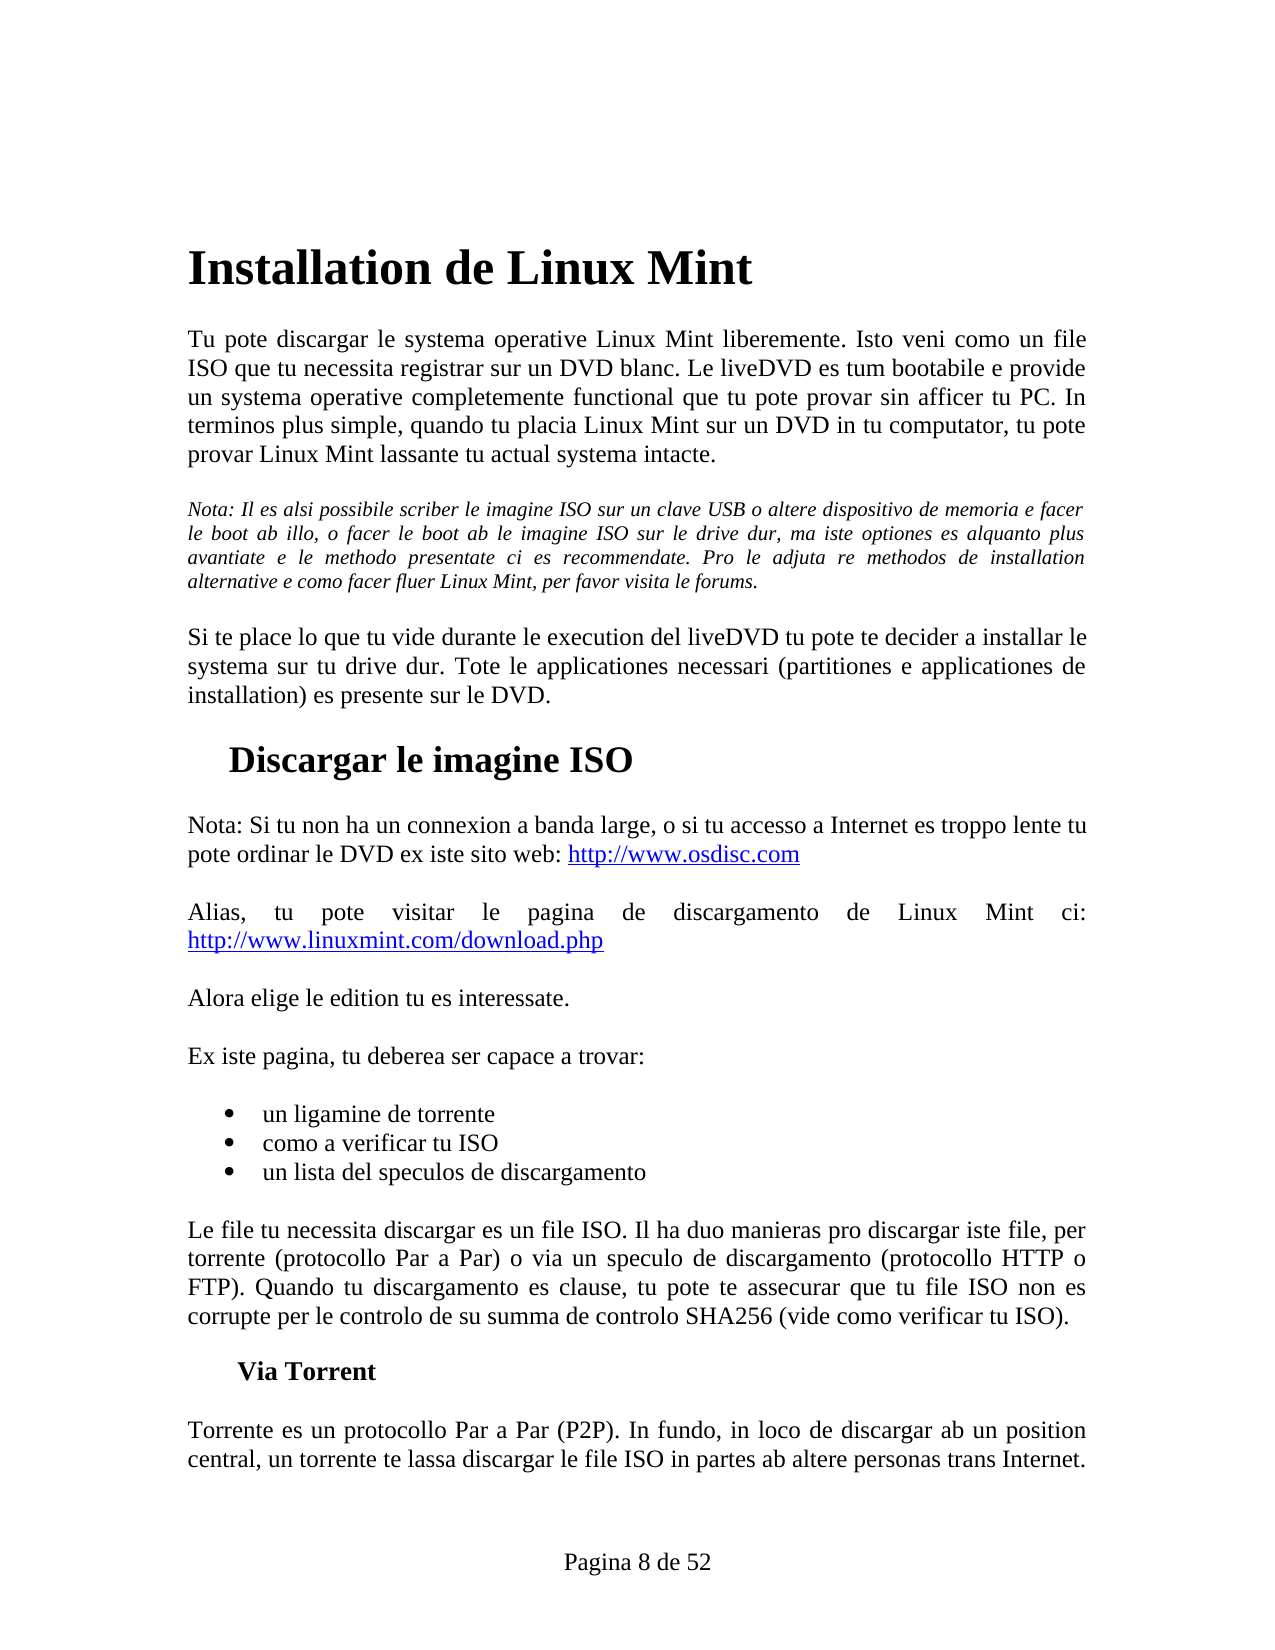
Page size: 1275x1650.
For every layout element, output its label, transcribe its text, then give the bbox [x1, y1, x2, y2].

list como a verificar tu ISO [225, 1128, 1087, 1157]
text Ex iste pagina, tu deberea ser capace a trovar: [187, 1041, 1087, 1070]
subtitle Installation de Linux Mint [187, 237, 1087, 295]
subtitle Via Torrent [187, 1355, 1087, 1386]
subtitle Discargar le imagine ISO [187, 738, 1087, 781]
text Alias, tu pote visitar le pagina de discargamento de Linux Mint ci: http://www.linuxmint.com/download.php [187, 897, 1087, 954]
list un lista del speculos de discargamento [225, 1157, 1087, 1186]
text Si te place lo que tu vide durante le execution del liveDVD tu pote te decider a installar le systema sur tu drive dur. Tote le applicationes necessari (partitiones e applicationes de installation) es presente sur le DVD. [187, 622, 1087, 709]
text Torrente es un protocollo Par a Par (P2P). In fundo, in loco de discargar ab un position central, un torrente te lassa discargar le file ISO in partes ab altere personas trans Internet. [187, 1415, 1087, 1472]
text Nota: Il es alsi possibile scriber le imagine ISO sur un clave USB o altere dispositivo de memoria e facer le boot ab illo, o facer le boot ab le imagine ISO sur le drive dur, ma iste optiones es alquanto plus avantiate e le methodo presentate ci es recommendate. Pro le adjuta re methodos de installation alternative e como facer fluer Linux Mint, per favor visita le forums. [187, 497, 1087, 593]
text Nota: Si tu non ha un connexion a banda large, o si tu accesso a Internet es troppo lente tu pote ordinar le DVD ex iste sito web: http://www.osdisc.com [187, 810, 1087, 868]
text Alora elige le edition tu es interessate. [187, 983, 1087, 1012]
text Tu pote discargar le systema operative Linux Mint liberemente. Isto veni como un file ISO que tu necessita registrar sur un DVD blanc. Le liveDVD es tum bootabile e provide un systema operative completemente functional que tu pote provar sin afficer tu PC. In terminos plus simple, quando tu placia Linux Mint sur un DVD in tu computator, tu pote provar Linux Mint lassante tu actual systema intacte. [187, 324, 1087, 468]
text Le file tu necessita discargar es un file ISO. Il ha duo manieras pro discargar iste file, per torrente (protocollo Par a Par) o via un speculo de discargamento (protocollo HTTP o FTP). Quando tu discargamento es clause, tu pote te assecurar que tu file ISO non es corrupte per le controlo de su summa de controlo SHA256 (vide como verificar tu ISO). [187, 1215, 1087, 1330]
list un ligamine de torrente [225, 1099, 1087, 1128]
